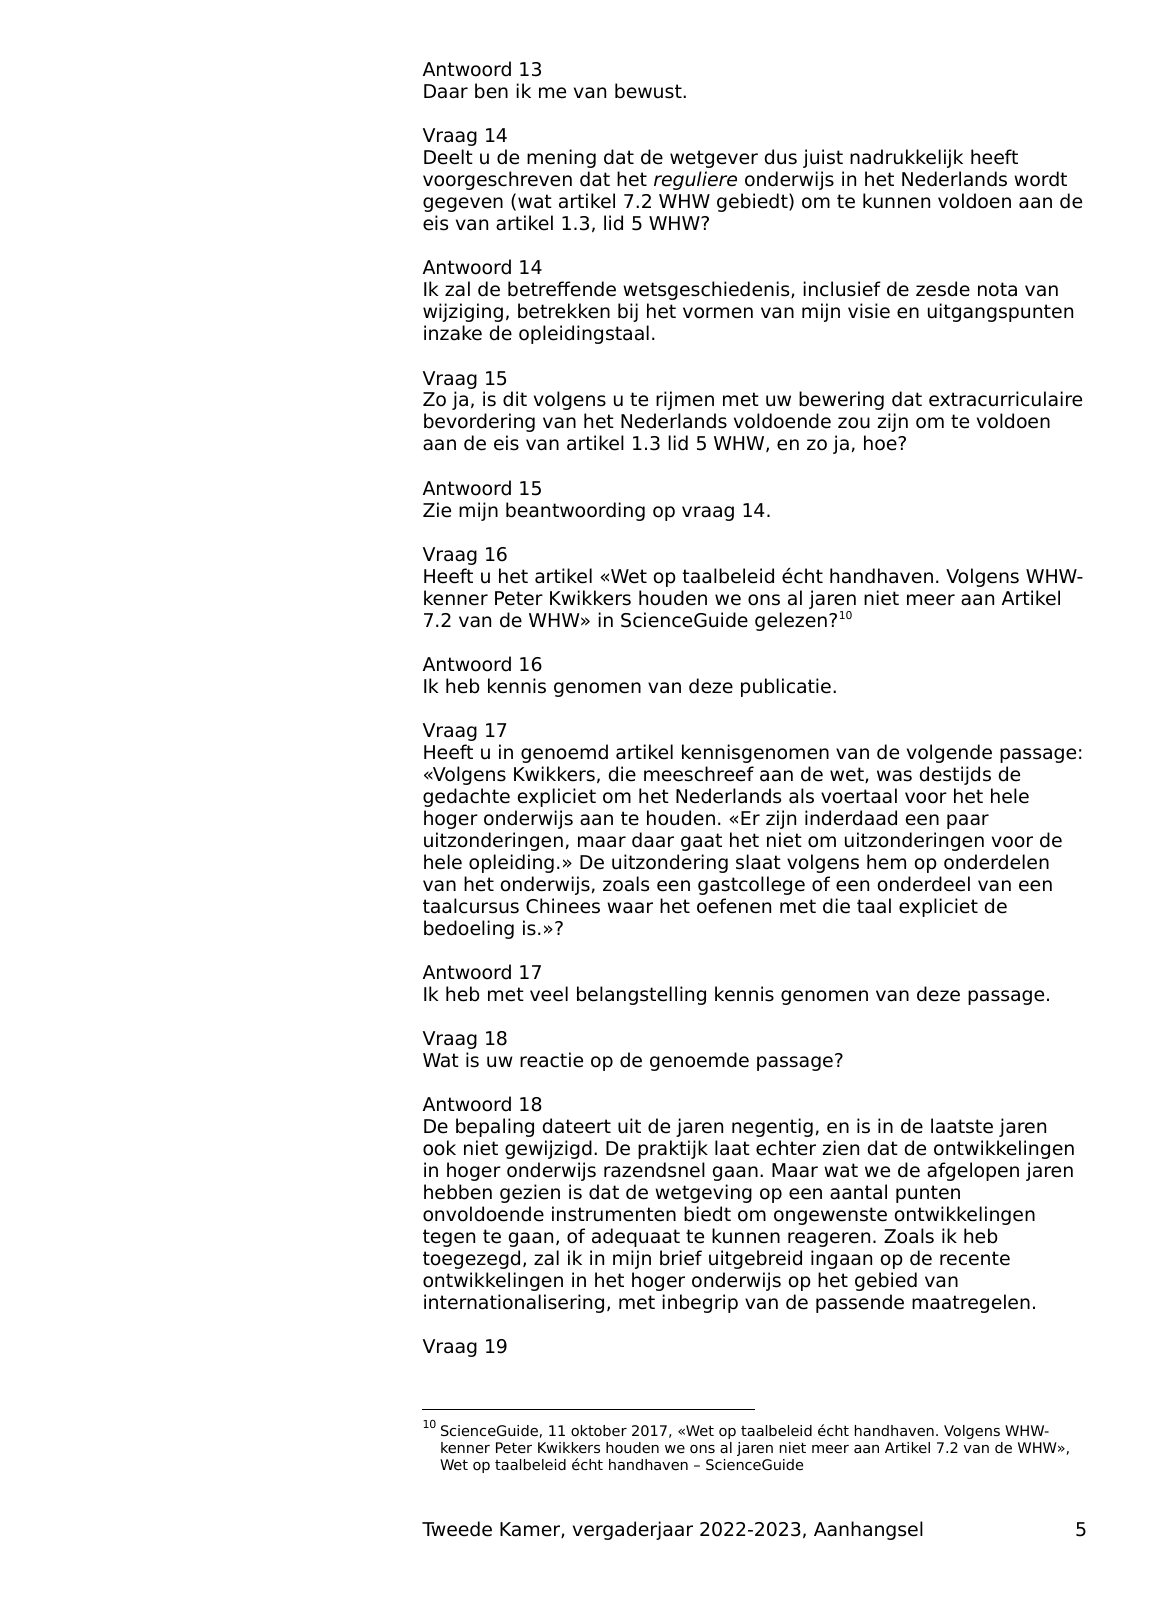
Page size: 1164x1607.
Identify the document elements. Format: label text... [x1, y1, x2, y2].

text Heeft u het artikel «Wet op taalbeleid écht handhaven. Volgens WHW-kenner Peter Kwikkers houden we ons al jaren niet meer aan Artikel 7.2 van de WHW» in ScienceGuide gelezen? [422, 566, 1087, 632]
text Vraag 14 [422, 125, 1087, 147]
text Ik heb met veel belangstelling kennis genomen van deze passage. [422, 984, 1087, 1006]
text Vraag 15 [422, 367, 1087, 389]
text Antwoord 13 [422, 59, 1087, 81]
text Antwoord 18 [422, 1094, 1087, 1116]
text Daar ben ik me van bewust. [422, 81, 1087, 103]
text Deelt u de mening dat de wetgever dus juist nadrukkelijk heeft voorgeschreven dat het reguliere onderwijs in het Nederlands wordt gegeven (wat artikel 7.2 WHW gebiedt) om te kunnen voldoen aan de eis van artikel 1.3, lid 5 WHW? [422, 147, 1087, 235]
text Antwoord 17 [422, 962, 1087, 984]
text Vraag 19 [422, 1336, 1087, 1358]
text Antwoord 16 [422, 654, 1087, 676]
text Vraag 17 [422, 720, 1087, 742]
text De bepaling dateert uit de jaren negentig, en is in de laatste jaren ook niet gewijzigd. De praktijk laat echter zien dat de ontwikkelingen in hoger onderwijs razendsnel gaan. Maar wat we de afgelopen jaren hebben gezien is dat de wetgeving op een aantal punten onvoldoende instrumenten biedt om ongewenste ontwikkelingen tegen te gaan, of adequaat te kunnen reageren. Zoals ik heb toegezegd, zal ik in mijn brief uitgebreid ingaan op de recente ontwikkelingen in het hoger onderwijs op het gebied van internationalisering, met inbegrip van de passende maatregelen. [422, 1116, 1087, 1314]
text Zie mijn beantwoording op vraag 14. [422, 499, 1087, 521]
text ScienceGuide, 11 oktober 2017, «Wet op taalbeleid écht handhaven. Volgens WHW-kenner Peter Kwikkers houden we ons al jaren niet meer aan Artikel 7.2 van de WHW», Wet op taalbeleid écht handhaven – ScienceGuide [422, 1418, 1087, 1474]
text Zo ja, is dit volgens u te rijmen met uw bewering dat extracurriculaire bevordering van het Nederlands voldoende zou zijn om te voldoen aan de eis van artikel 1.3 lid 5 WHW, en zo ja, hoe? [422, 389, 1087, 455]
text Antwoord 15 [422, 477, 1087, 499]
text Ik heb kennis genomen van deze publicatie. [422, 676, 1087, 698]
text Antwoord 14 [422, 257, 1087, 279]
text Ik zal de betreffende wetsgeschiedenis, inclusief de zesde nota van wijziging, betrekken bij het vormen van mijn visie en uitgangspunten inzake de opleidingstaal. [422, 279, 1087, 345]
text Wat is uw reactie op de genoemde passage? [422, 1050, 1087, 1072]
text Vraag 18 [422, 1028, 1087, 1050]
text Heeft u in genoemd artikel kennisgenomen van de volgende passage: «Volgens Kwikkers, die meeschreef aan de wet, was destijds de gedachte expliciet om het Nederlands als voertaal voor het hele hoger onderwijs aan te houden. «Er zijn inderdaad een paar uitzonderingen, maar daar gaat het niet om uitzonderingen voor de hele opleiding.» De uitzondering slaat volgens hem op onderdelen van het onderwijs, zoals een gastcollege of een onderdeel van een taalcursus Chinees waar het oefenen met die taal expliciet de bedoeling is.»? [422, 742, 1087, 940]
text Vraag 16 [422, 544, 1087, 566]
